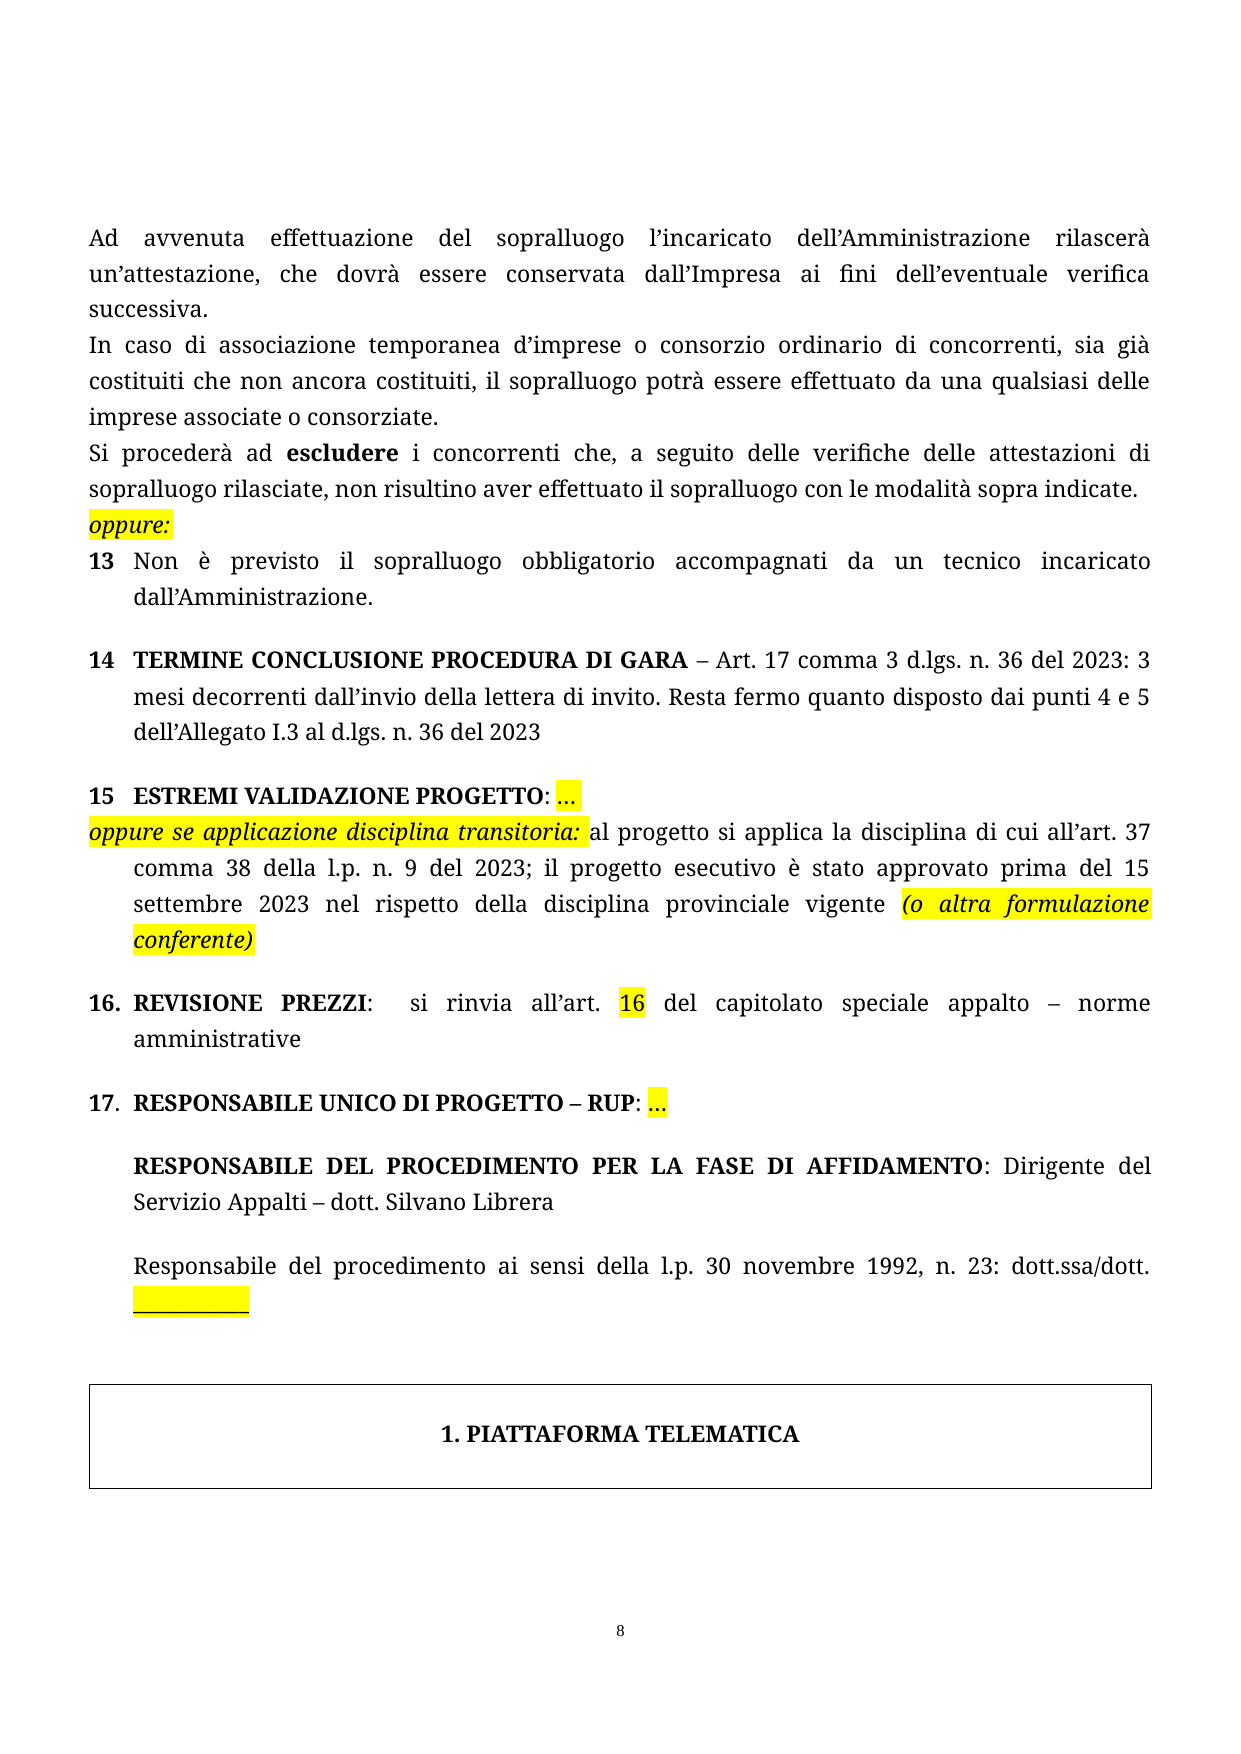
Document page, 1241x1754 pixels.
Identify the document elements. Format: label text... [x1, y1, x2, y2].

text 15 ESTREMI VALIDAZIONE PROGETTO: … [89, 780, 1152, 811]
text 1. PIATTAFORMA TELEMATICA [90, 1415, 1151, 1450]
text 13 Non è previsto il sopralluogo obbligatorio accompagnati da un tecnico incaricato dall’Amministrazione. [89, 545, 1152, 612]
text In caso di associazione temporanea d’imprese o consorzio ordinario di concorrenti, sia già costituiti che non ancora costituiti, il sopralluogo potrà essere effettuato da una qualsiasi delle imprese associate o consorziate. [89, 329, 1152, 432]
text 17. RESPONSABILE UNICO DI PROGETTO – RUP: … [89, 1087, 1152, 1118]
text 14 TERMINE CONCLUSIONE PROCEDURA DI GARA – Art. 17 comma 3 d.lgs. n. 36 del 2023: 3 mesi decorrenti dall’invio della lettera di invito. Resta fermo quanto disposto dai punti 4 e 5 dell’Allegato I.3 al d.lgs. n. 36 del 2023 [89, 644, 1152, 748]
text Si procederà ad escludere i concorrenti che, a seguito delle verifiche delle attestazioni di sopralluogo rilasciate, non risultino aver effettuato il sopralluogo con le modalità sopra indicate. [89, 437, 1152, 504]
text oppure se applicazione disciplina transitoria: al progetto si applica la disciplina di cui all’art. 37 comma 38 della l.p. n. 9 del 2023; il progetto esecutivo è stato approvato prima del 15 settembre 2023 nel rispetto della disciplina provinciale vigente (o altra formulazione conferente) [89, 816, 1152, 955]
text RESPONSABILE DEL PROCEDIMENTO PER LA FASE DI AFFIDAMENTO: Dirigente del Servizio Appalti – dott. Silvano Librera [89, 1150, 1152, 1217]
text Ad avvenuta effettuazione del sopralluogo l’incaricato dell’Amministrazione rilascerà un’attestazione, che dovrà essere conservata dall’Impresa ai fini dell’eventuale verifica successiva. [89, 222, 1152, 325]
text 16. REVISIONE PREZZI: si rinvia all’art. 16 del capitolato speciale appalto – norme amministrative [89, 987, 1152, 1054]
text Responsabile del procedimento ai sensi della l.p. 30 novembre 1992, n. 23: dott.ssa/dott. ___________ [89, 1250, 1152, 1317]
text oppure: [89, 509, 1152, 540]
